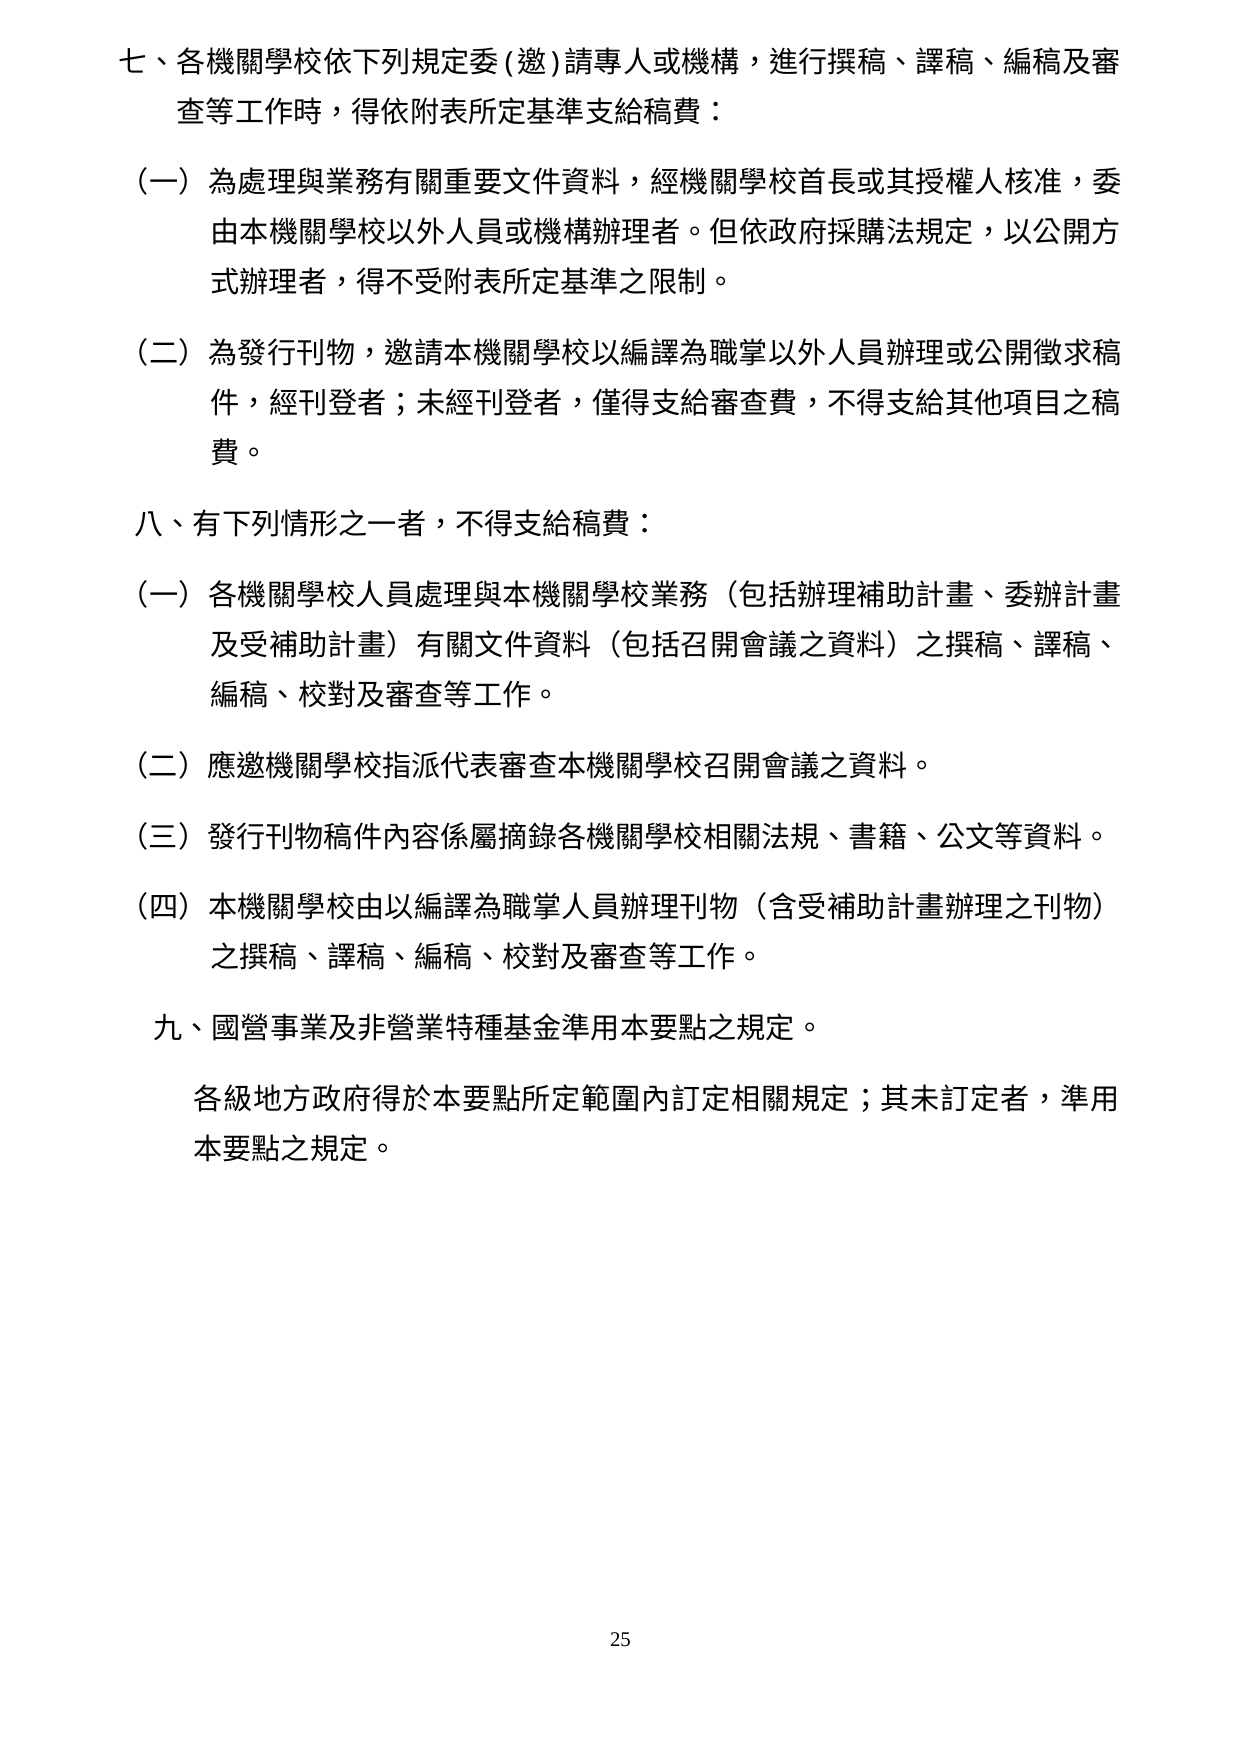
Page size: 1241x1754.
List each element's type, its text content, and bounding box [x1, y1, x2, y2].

text （三）發行刊物稿件內容係屬摘錄各機關學校相關法規、書籍、公文等資料。 [119, 807, 1122, 857]
text 七、各機關學校依下列規定委(邀)請專人或機構，進行撰稿、譯稿、編稿及審查等工作時，得依附表所定基準支給稿費： [118, 32, 1122, 132]
text （一）各機關學校人員處理與本機關學校業務（包括辦理補助計畫、委辦計畫及受補助計畫）有關文件資料（包括召開會議之資料）之撰稿、譯稿、編稿、校對及審查等工作。 [119, 565, 1122, 715]
text （一）為處理與業務有關重要文件資料，經機關學校首長或其授權人核准，委由本機關學校以外人員或機構辦理者。但依政府採購法規定，以公開方式辦理者，得不受附表所定基準之限制。 [119, 153, 1122, 303]
text 九、國營事業及非營業特種基金準用本要點之規定。 [118, 999, 1122, 1049]
text 八、有下列情形之一者，不得支給稿費： [99, 494, 1122, 544]
text （二）應邀機關學校指派代表審查本機關學校召開會議之資料。 [119, 736, 1122, 786]
text 各級地方政府得於本要點所定範圍內訂定相關規定；其未訂定者，準用本要點之規定。 [193, 1069, 1122, 1169]
text （二）為發行刊物，邀請本機關學校以編譯為職掌以外人員辦理或公開徵求稿件，經刊登者；未經刊登者，僅得支給審查費，不得支給其他項目之稿費。 [119, 324, 1122, 474]
text （四）本機關學校由以編譯為職掌人員辦理刊物（含受補助計畫辦理之刊物）之撰稿、譯稿、編稿、校對及審查等工作。 [119, 878, 1122, 978]
